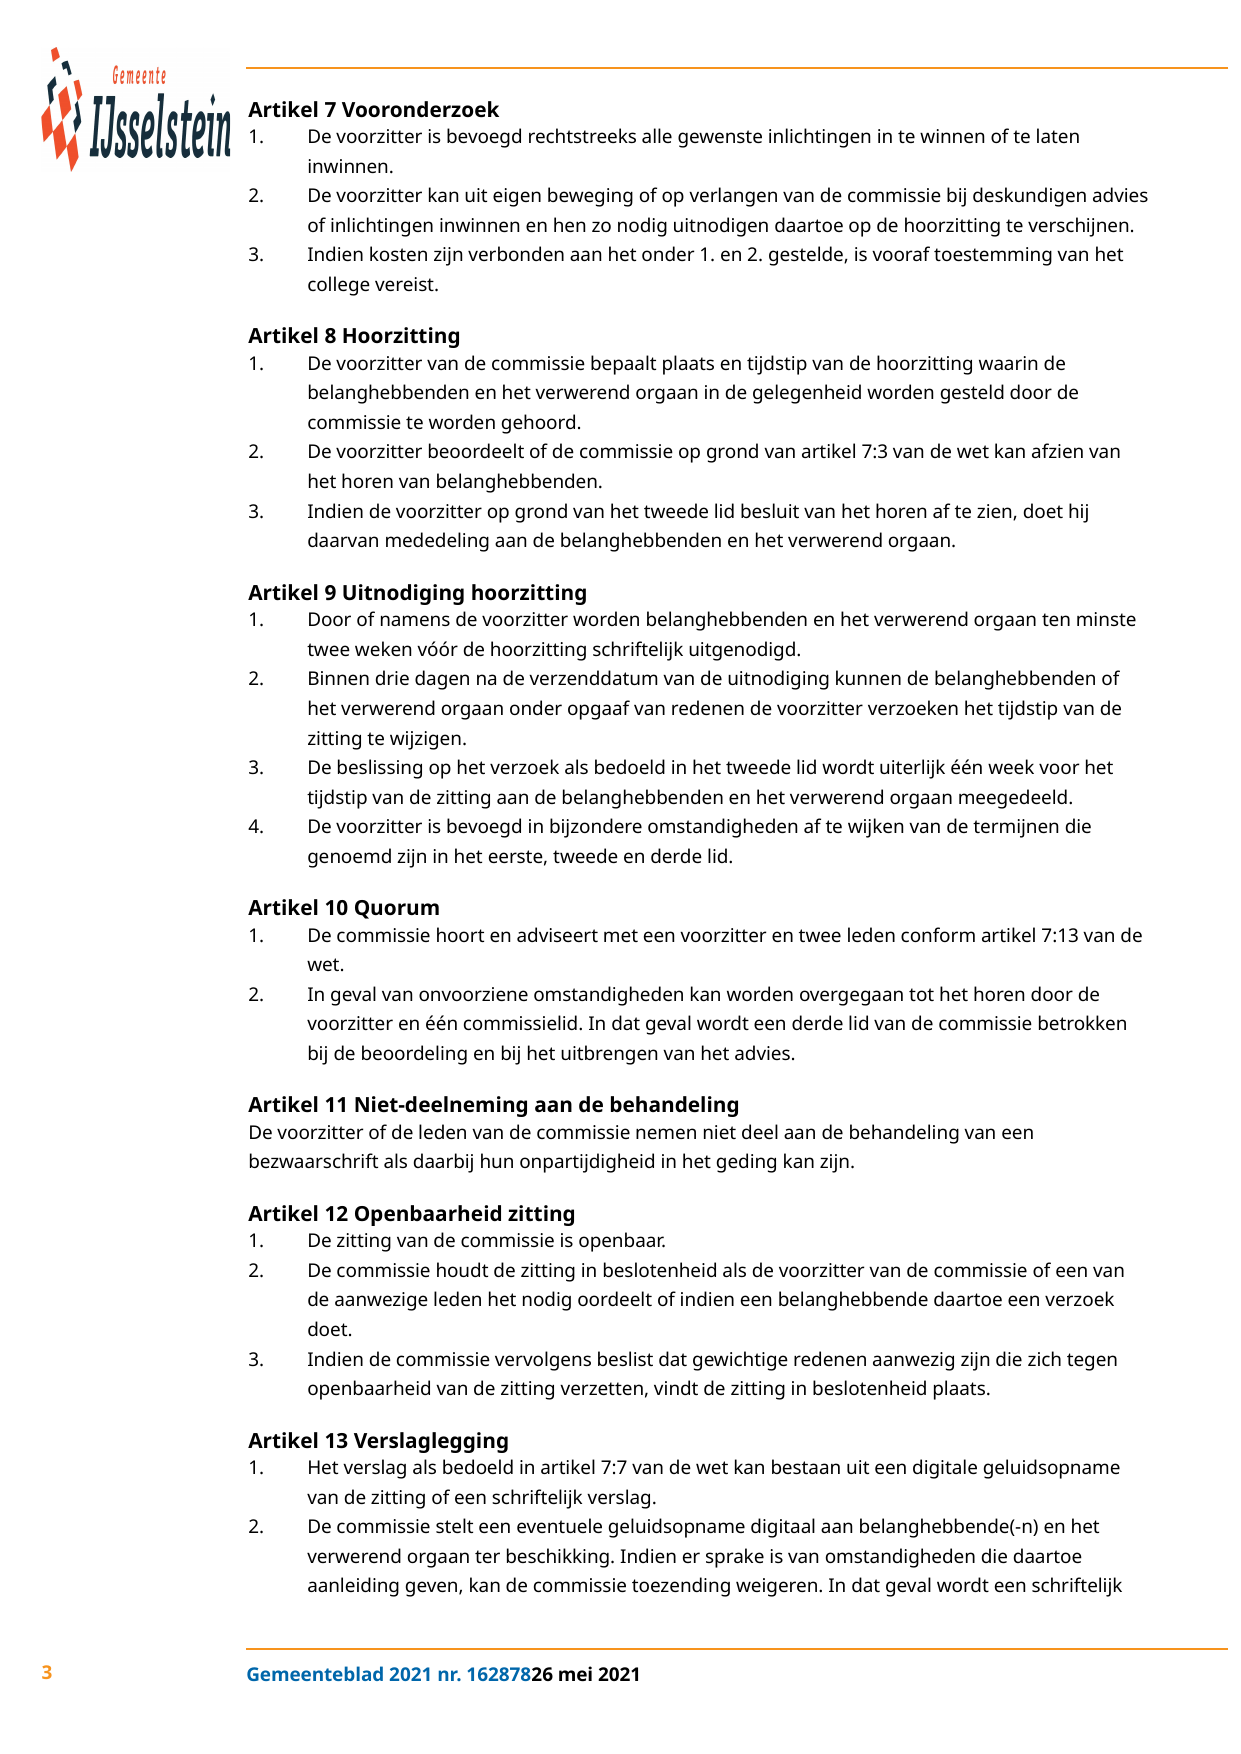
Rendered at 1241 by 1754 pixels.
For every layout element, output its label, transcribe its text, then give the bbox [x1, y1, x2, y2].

text De voorzitter of de leden van de commissie nemen niet deel aan de behandeling van een bezwaarschrift als daarbij hun onpartijdigheid in het geding kan zijn. [248, 1119, 1152, 1174]
list Indien de commissie vervolgens beslist dat gewichtige redenen aanwezig zijn die zich tegen openbaarheid van de zitting verzetten, vindt de zitting in beslotenheid plaats. [248, 1346, 1152, 1401]
list De commissie houdt de zitting in beslotenheid als de voorzitter van de commissie of een van de aanwezige leden het nodig oordeelt of indien een belanghebbende daartoe een verzoek doet. [248, 1257, 1152, 1342]
list De commissie stelt een eventuele geluidsopname digitaal aan belanghebbende(-n) en het verwerend orgaan ter beschikking. Indien er sprake is van omstandigheden die daartoe aanleiding geven, kan de commissie toezending weigeren. In dat geval wordt een schriftelijk [248, 1513, 1152, 1598]
text Artikel 10 Quorum [248, 893, 1152, 922]
text Artikel 9 Uitnodiging hoorzitting [248, 578, 1152, 606]
list Door of namens de voorzitter worden belanghebbenden en het verwerend orgaan ten minste twee weken vóór de hoorzitting schriftelijk uitgenodigd. [248, 606, 1152, 662]
list De voorzitter is bevoegd in bijzondere omstandigheden af te wijken van de termijnen die genoemd zijn in het eerste, tweede en derde lid. [248, 813, 1152, 869]
text Artikel 8 Hoorzitting [248, 322, 1152, 350]
text Artikel 12 Openbaarheid zitting [248, 1199, 1152, 1227]
text Artikel 11 Niet-deelneming aan de behandeling [248, 1091, 1152, 1119]
list Binnen drie dagen na de verzenddatum van de uitnodiging kunnen de belanghebbenden of het verwerend orgaan onder opgaaf van redenen de voorzitter verzoeken het tijdstip van de zitting te wijzigen. [248, 666, 1152, 750]
list De zitting van de commissie is openbaar. [248, 1227, 1152, 1253]
list Indien kosten zijn verbonden aan het onder 1. en 2. gestelde, is vooraf toestemming van het college vereist. [248, 242, 1152, 297]
list De commissie hoort en adviseert met een voorzitter en twee leden conform artikel 7:13 van de wet. [248, 922, 1152, 977]
list Indien de voorzitter op grond van het tweede lid besluit van het horen af te zien, doet hij daarvan mededeling aan de belanghebbenden en het verwerend orgaan. [248, 498, 1152, 553]
list De voorzitter van de commissie bepaalt plaats en tijdstip van de hoorzitting waarin de belanghebbenden en het verwerend orgaan in de gelegenheid worden gesteld door de commissie te worden gehoord. [248, 350, 1152, 435]
list De beslissing op het verzoek als bedoeld in het tweede lid wordt uiterlijk één week voor het tijdstip van de zitting aan de belanghebbenden en het verwerend orgaan meegedeeld. [248, 754, 1152, 809]
list De voorzitter beoordeelt of de commissie op grond van artikel 7:3 van de wet kan afzien van het horen van belanghebbenden. [248, 439, 1152, 494]
text Artikel 13 Verslaglegging [248, 1426, 1152, 1454]
picture [41, 47, 231, 172]
list De voorzitter is bevoegd rechtstreeks alle gewenste inlichtingen in te winnen of te laten inwinnen. [248, 123, 1152, 178]
list In geval van onvoorziene omstandigheden kan worden overgegaan tot het horen door de voorzitter en één commissielid. In dat geval wordt een derde lid van de commissie betrokken bij de beoordeling en bij het uitbrengen van het advies. [248, 981, 1152, 1066]
text Artikel 7 Vooronderzoek [248, 95, 1152, 123]
list De voorzitter kan uit eigen beweging of op verlangen van de commissie bij deskundigen advies of inlichtingen inwinnen en hen zo nodig uitnodigen daartoe op de hoorzitting te verschijnen. [248, 182, 1152, 238]
list Het verslag als bedoeld in artikel 7:7 van de wet kan bestaan uit een digitale geluidsopname van de zitting of een schriftelijk verslag. [248, 1454, 1152, 1509]
